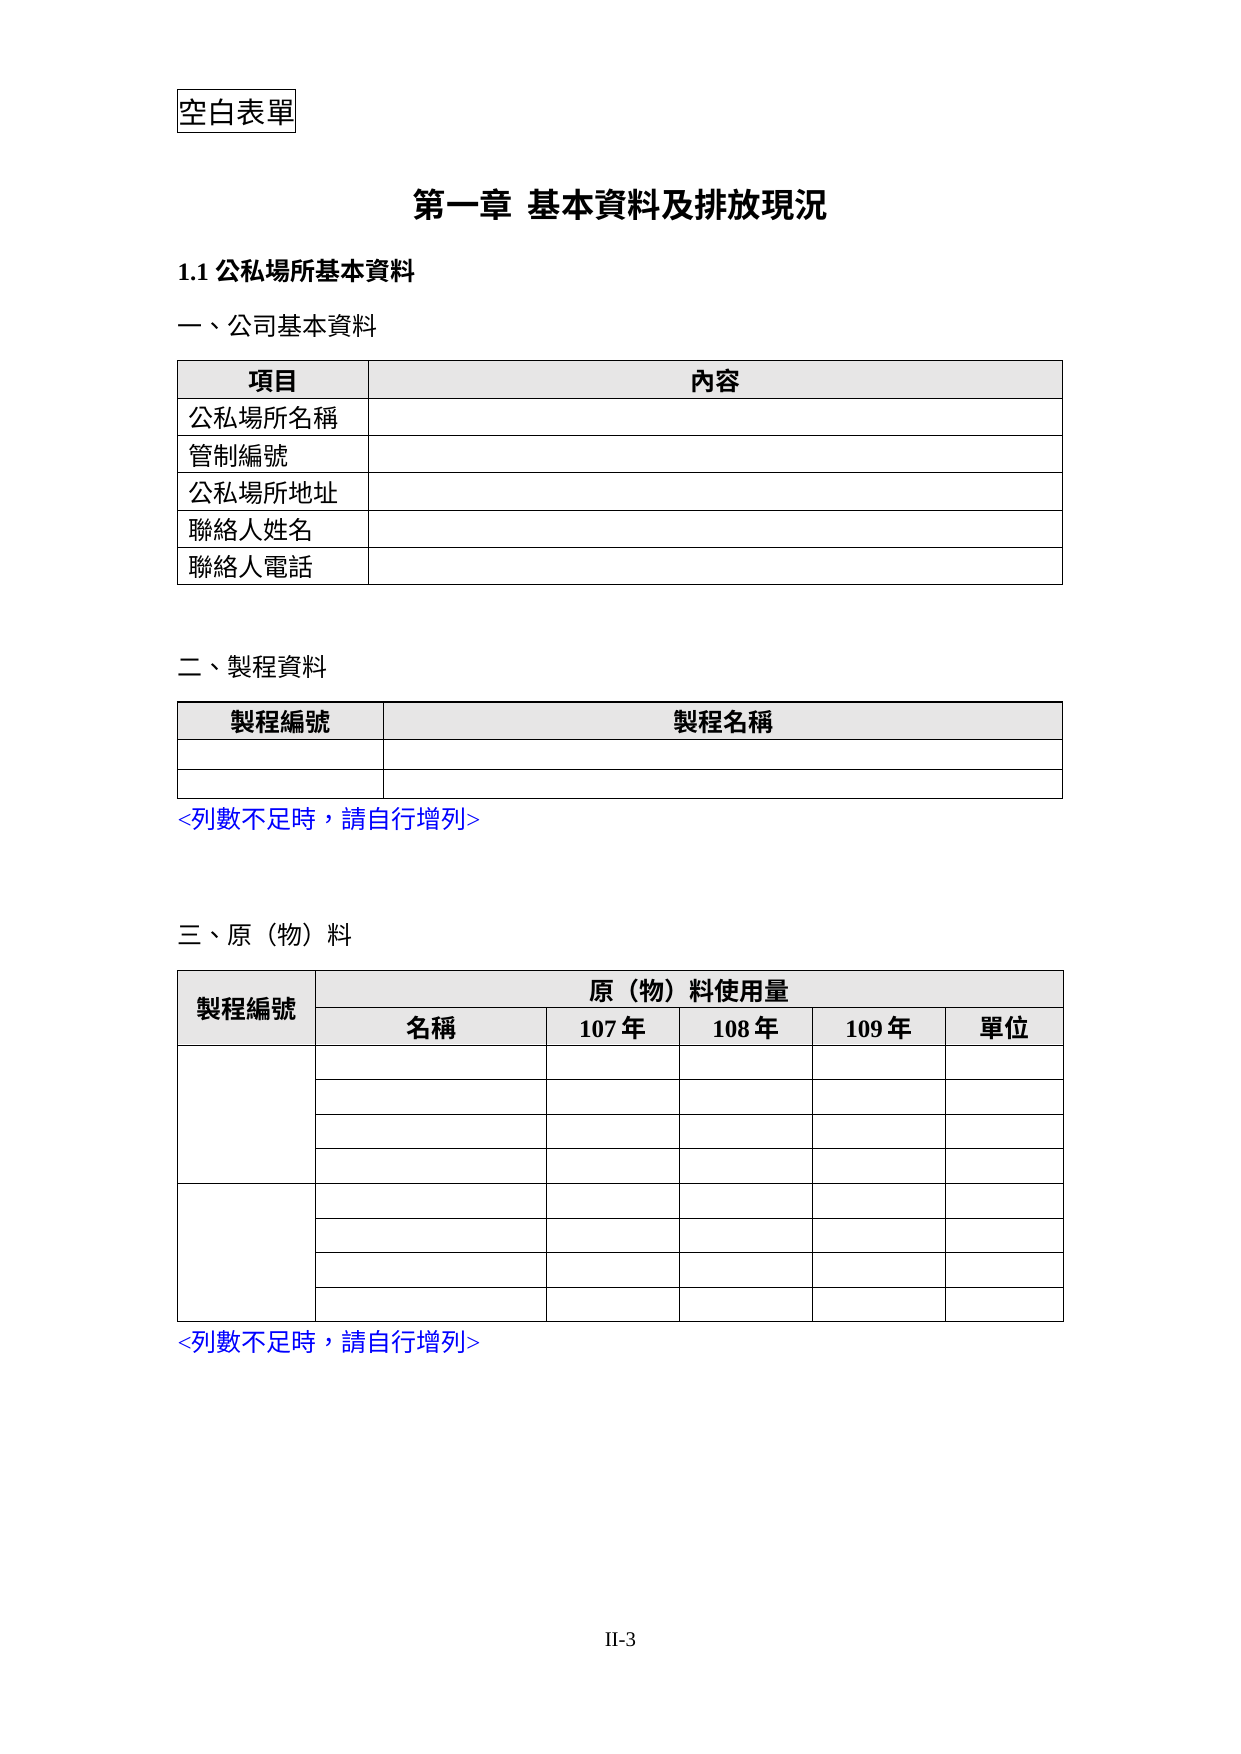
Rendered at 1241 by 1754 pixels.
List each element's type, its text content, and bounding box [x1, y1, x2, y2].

table_cell [946, 1149, 1063, 1183]
table_cell [813, 1115, 945, 1148]
table_cell 109年 [813, 1008, 945, 1044]
table_cell [946, 1219, 1063, 1252]
table_cell [316, 1219, 546, 1252]
subtitle 一、公司基本資料 [177, 306, 1063, 342]
table_cell [680, 1115, 812, 1148]
table_cell [813, 1219, 945, 1252]
table_cell [178, 1184, 315, 1321]
table_cell [178, 740, 383, 768]
table_cell [813, 1184, 945, 1217]
table_cell 管制編號 [178, 436, 368, 472]
table_cell [369, 511, 1062, 547]
table_cell [946, 1046, 1063, 1079]
table_cell [178, 1046, 315, 1183]
table_cell [547, 1115, 679, 1148]
table_cell 公私場所名稱 [178, 399, 368, 435]
table_cell [316, 1184, 546, 1217]
table_header 內容 [369, 361, 1062, 398]
table_cell [547, 1184, 679, 1217]
table_header 項目 [178, 361, 368, 398]
table_cell [316, 1253, 546, 1287]
table_cell 聯絡人姓名 [178, 511, 368, 547]
table_cell [813, 1253, 945, 1287]
table_cell [680, 1080, 812, 1114]
subtitle 三、原（物）料 [177, 916, 1063, 952]
table_cell [369, 399, 1062, 435]
table_cell [813, 1149, 945, 1183]
table_cell [384, 770, 1062, 798]
table_cell [946, 1253, 1063, 1287]
table_cell [946, 1115, 1063, 1148]
table_cell [316, 1080, 546, 1114]
subtitle 第一章 基本資料及排放現況 [177, 179, 1063, 227]
table_cell [316, 1046, 546, 1079]
table_cell [547, 1253, 679, 1287]
table_cell [547, 1080, 679, 1114]
table_cell [547, 1046, 679, 1079]
table_cell [178, 770, 383, 798]
table_cell 108年 [680, 1008, 812, 1044]
table_cell [680, 1253, 812, 1287]
table_cell [316, 1149, 546, 1183]
table_cell [946, 1184, 1063, 1217]
table_cell [680, 1184, 812, 1217]
table_cell [384, 740, 1062, 768]
table_cell [547, 1219, 679, 1252]
table_cell 107年 [547, 1008, 679, 1044]
table_cell [547, 1288, 679, 1321]
table_cell [316, 1115, 546, 1148]
table_cell [946, 1080, 1063, 1114]
table_cell [680, 1149, 812, 1183]
table_header 製程編號 [178, 703, 383, 739]
subtitle 二、製程資料 [177, 647, 1063, 683]
table_cell [316, 1288, 546, 1321]
table_cell [813, 1288, 945, 1321]
table_cell 單位 [946, 1008, 1063, 1044]
table_header 原（物）料使用量 [316, 971, 1063, 1007]
table_cell [813, 1046, 945, 1079]
table_cell [946, 1288, 1063, 1321]
table_cell [369, 436, 1062, 472]
text <列數不足時，請自行增列> [177, 1322, 1063, 1358]
table_cell [813, 1080, 945, 1114]
table_cell [369, 473, 1062, 509]
table_header 製程編號 [178, 971, 315, 1044]
table_cell 名稱 [316, 1008, 546, 1044]
table_header 製程名稱 [384, 703, 1062, 739]
table_cell 聯絡人電話 [178, 548, 368, 584]
table_cell 公私場所地址 [178, 473, 368, 509]
table_cell [369, 548, 1062, 584]
subtitle 1.1 公私場所基本資料 [177, 252, 1063, 288]
table_cell [680, 1219, 812, 1252]
table_cell [680, 1288, 812, 1321]
table_cell [547, 1149, 679, 1183]
table_cell [680, 1046, 812, 1079]
text <列數不足時，請自行增列> [177, 799, 1063, 836]
